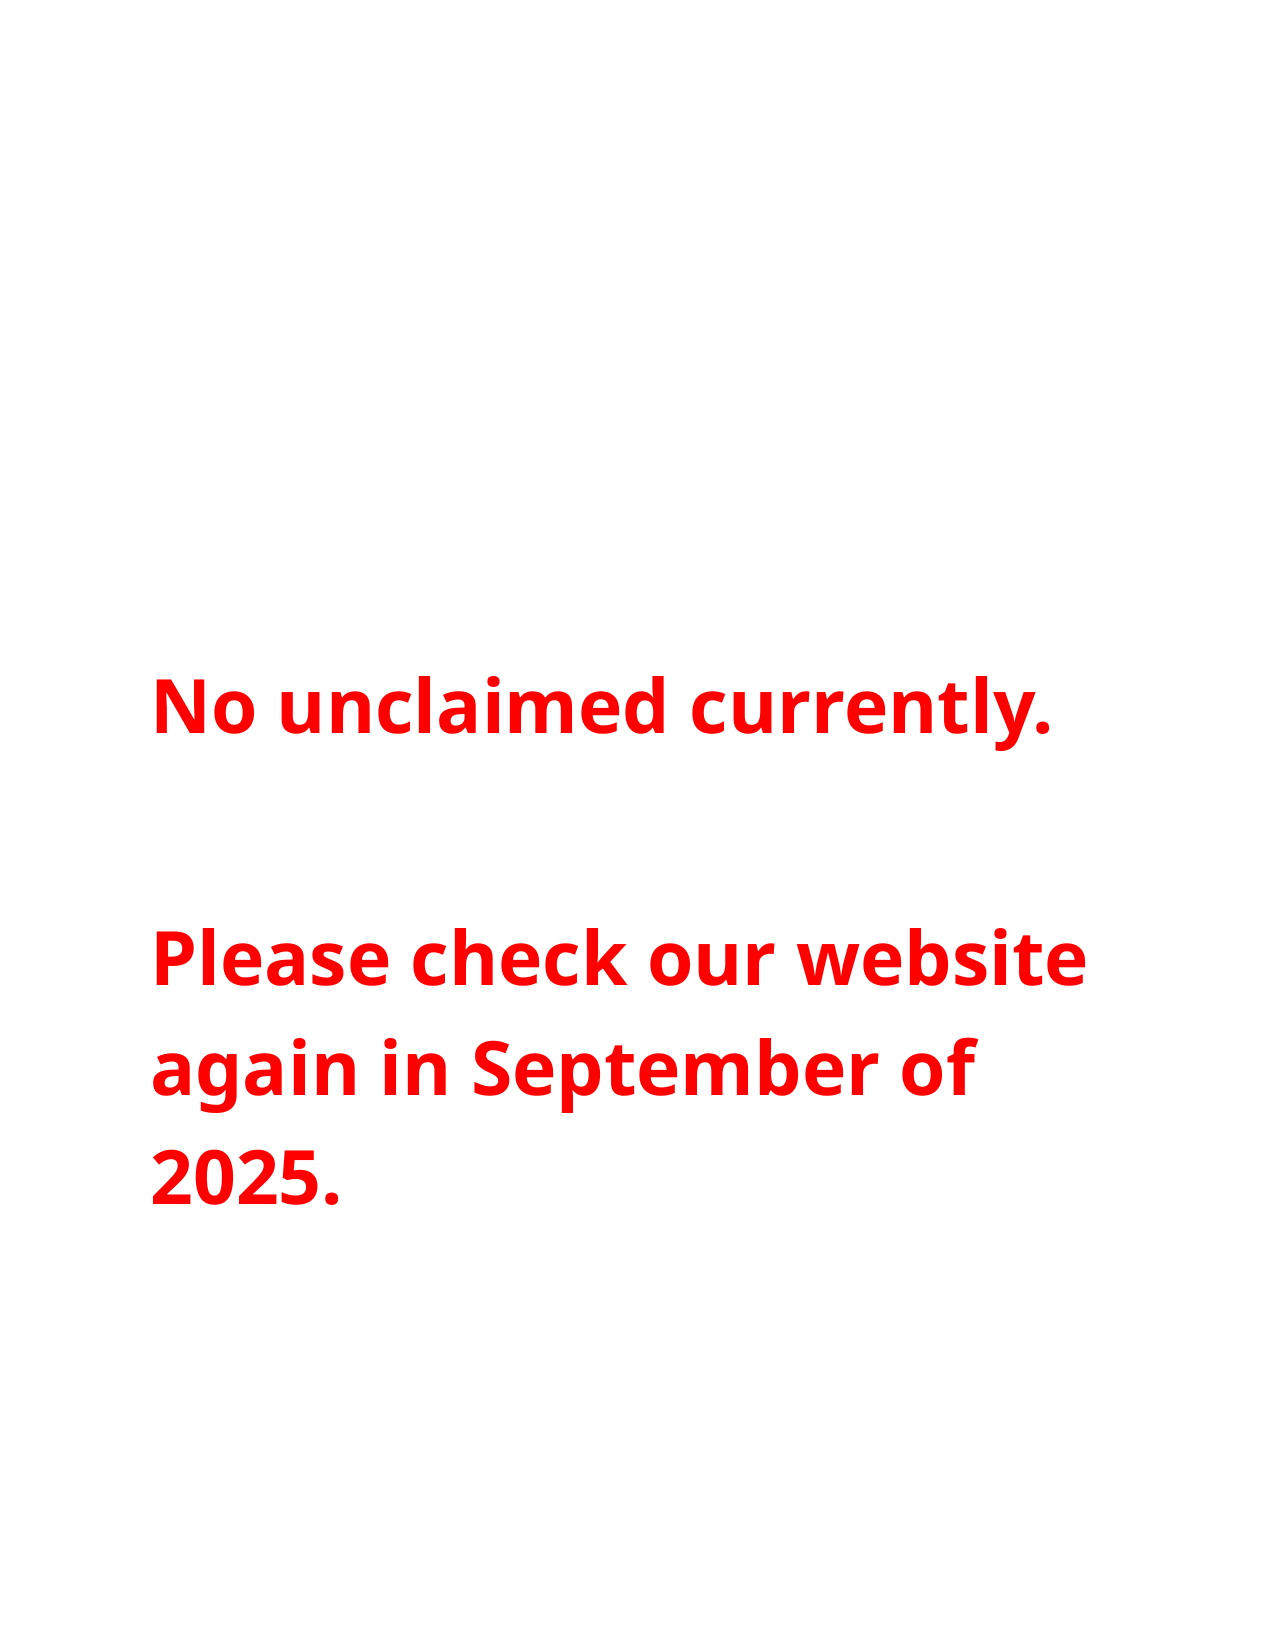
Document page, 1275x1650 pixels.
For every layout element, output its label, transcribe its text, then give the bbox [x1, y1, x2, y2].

text Please check our website again in September of 2025. [150, 906, 1125, 1226]
text No unclaimed currently. [150, 654, 1125, 756]
